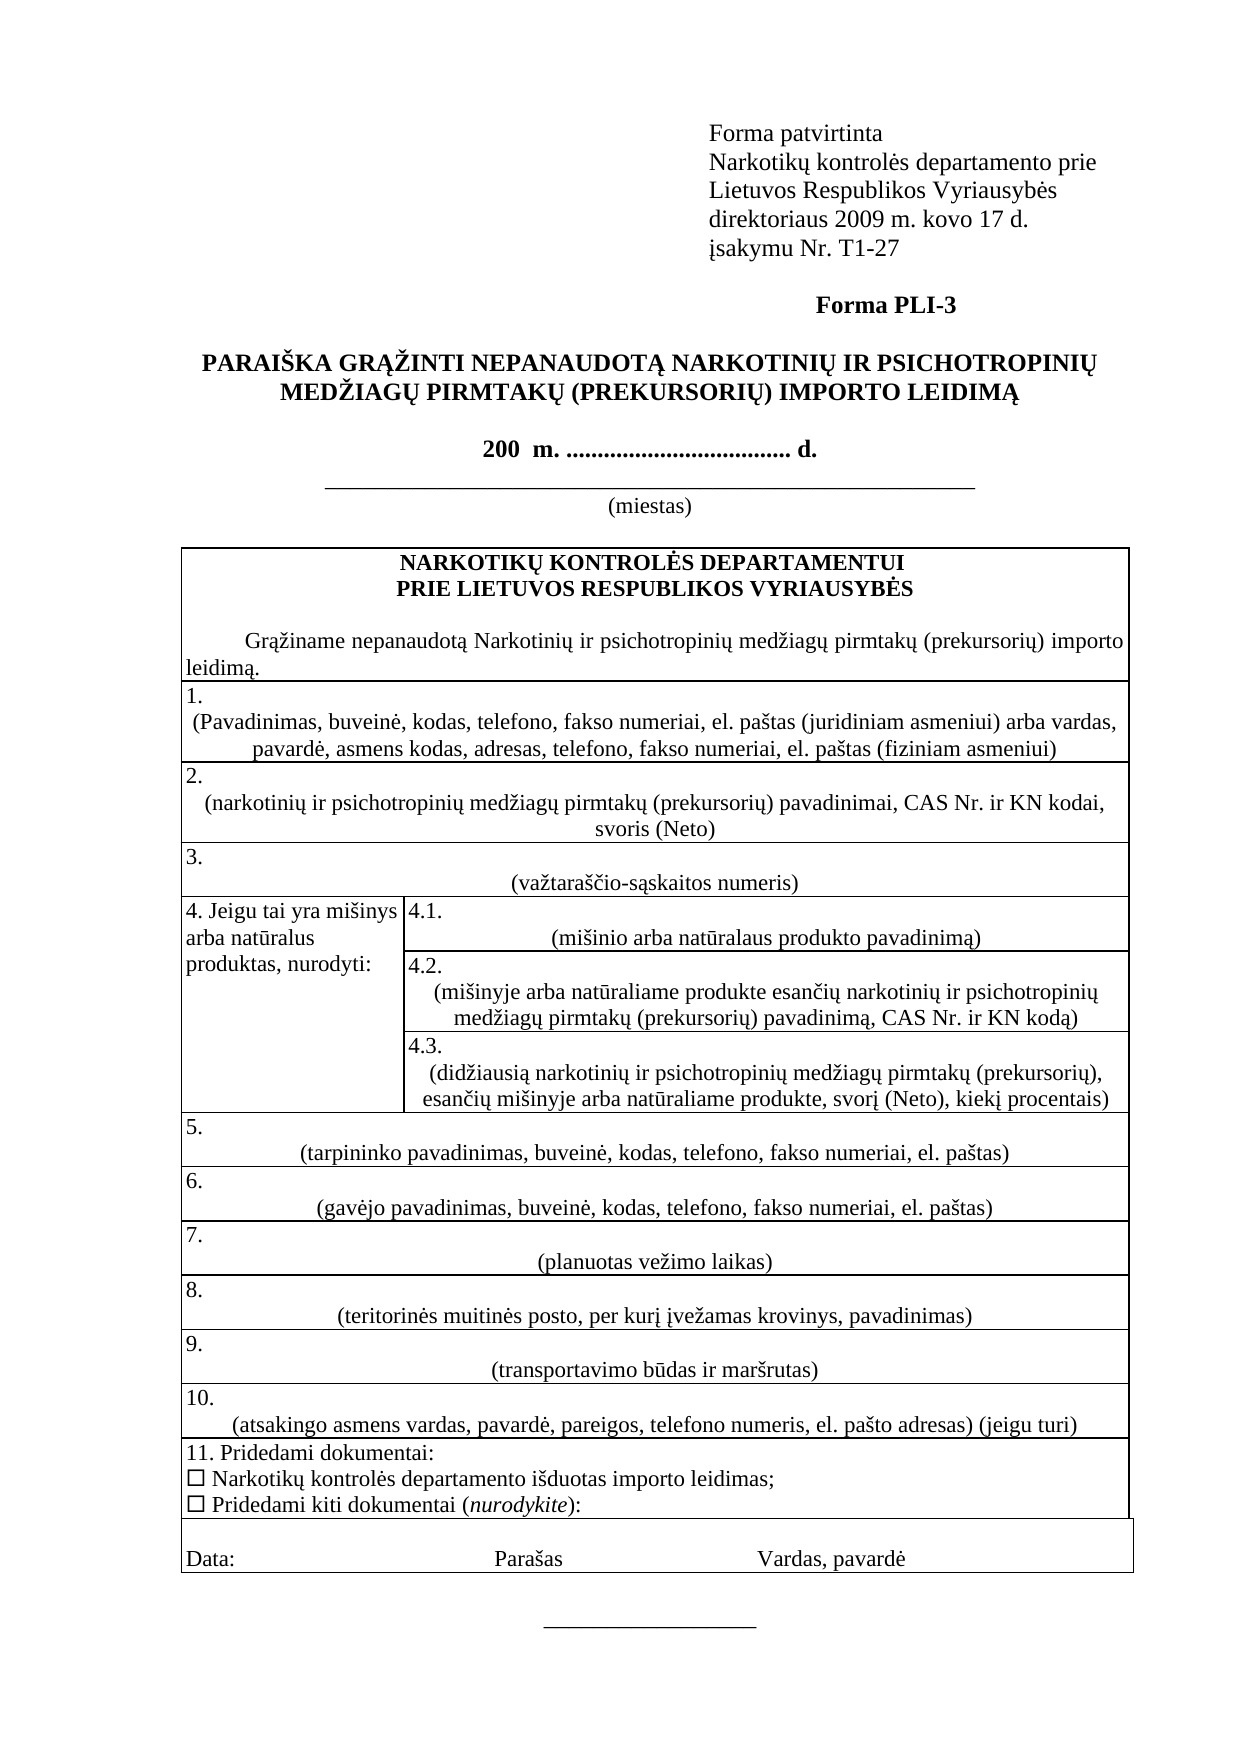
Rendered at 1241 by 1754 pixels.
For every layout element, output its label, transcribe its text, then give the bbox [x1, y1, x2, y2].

text _________________ [177, 1602, 1122, 1631]
text 200 m. .................................... d. [177, 434, 1122, 463]
table_cell 1. (Pavadinimas, buveinė, kodas, telefono, fakso numeriai, el. paštas (juridiniam asmeniui) arba vardas, pavardė, asmens kodas, adresas, telefono, fakso numeriai, el. paštas (fiziniam asmeniui) [182, 682, 1128, 761]
table_cell 3. (važtaraščio-sąskaitos numeris) [182, 843, 1128, 896]
text Forma PLI-3 [649, 291, 1122, 319]
text ____________________________________________________ [177, 463, 1122, 492]
table_cell 9. (transportavimo būdas ir maršrutas) [182, 1330, 1128, 1383]
text Forma patvirtinta [177, 118, 1122, 147]
table_cell 11. Pridedami dokumentai: [] Narkotikų kontrolės departamento išduotas importo leidimas; [] Pridedami kiti dokumentai (nurodykite): [182, 1439, 1128, 1518]
table_cell 7. (planuotas vežimo laikas) [182, 1222, 1128, 1274]
table_cell Grąžiname nepanaudotą Narkotinių ir psichotropinių medžiagų pirmtakų (prekursorių) importo leidimą. [182, 601, 1128, 680]
table_cell 2. (narkotinių ir psichotropinių medžiagų pirmtakų (prekursorių) pavadinimai, CAS Nr. ir KN kodai, svoris (Neto) [182, 763, 1128, 842]
table_header NARKOTIKŲ KONTROLĖS DEPARTAMENTUI PRIE LIETUVOS RESPUBLIKOS VYRIAUSYBĖS [182, 549, 1128, 601]
table_cell 4.2. (mišinyje arba natūraliame produkte esančių narkotinių ir psichotropinių medžiagų pirmtakų (prekursorių) pavadinimą, CAS Nr. ir KN kodą) [405, 952, 1128, 1031]
text Lietuvos Respublikos Vyriausybės [177, 176, 1122, 204]
text direktoriaus 2009 m. kovo 17 d. [177, 204, 1122, 233]
table_cell 6. (gavėjo pavadinimas, buveinė, kodas, telefono, fakso numeriai, el. paštas) [182, 1167, 1128, 1220]
text PARAIŠKA GRĄŽINTI NEPANAUDOTĄ NARKOTINIŲ IR PSICHOTROPINIŲ MEDŽIAGŲ PIRMTAKŲ (PREKURSORIŲ) IMPORTO LEIDIMĄ [177, 348, 1122, 406]
text (miestas) [177, 492, 1122, 518]
table_cell 5. (tarpininko pavadinimas, buveinė, kodas, telefono, fakso numeriai, el. paštas) [182, 1113, 1128, 1166]
table_cell 4.1. (mišinio arba natūralaus produkto pavadinimą) [405, 897, 1128, 950]
table_cell 8. (teritorinės muitinės posto, per kurį įvežamas krovinys, pavadinimas) [182, 1276, 1128, 1328]
text Narkotikų kontrolės departamento prie [177, 147, 1122, 176]
table_cell Data: Parašas Vardas, pavardė [182, 1519, 1133, 1572]
table_cell 4. Jeigu tai yra mišinys arba natūralus produktas, nurodyti: [182, 897, 403, 1111]
table_cell 4.3. (didžiausią narkotinių ir psichotropinių medžiagų pirmtakų (prekursorių), esančių mišinyje arba natūraliame produkte, svorį (Neto), kiekį procentais) [405, 1032, 1128, 1111]
text įsakymu Nr. T1-27 [177, 233, 1122, 262]
table_cell 10. (atsakingo asmens vardas, pavardė, pareigos, telefono numeris, el. pašto adresas) (jeigu turi) [182, 1384, 1128, 1437]
